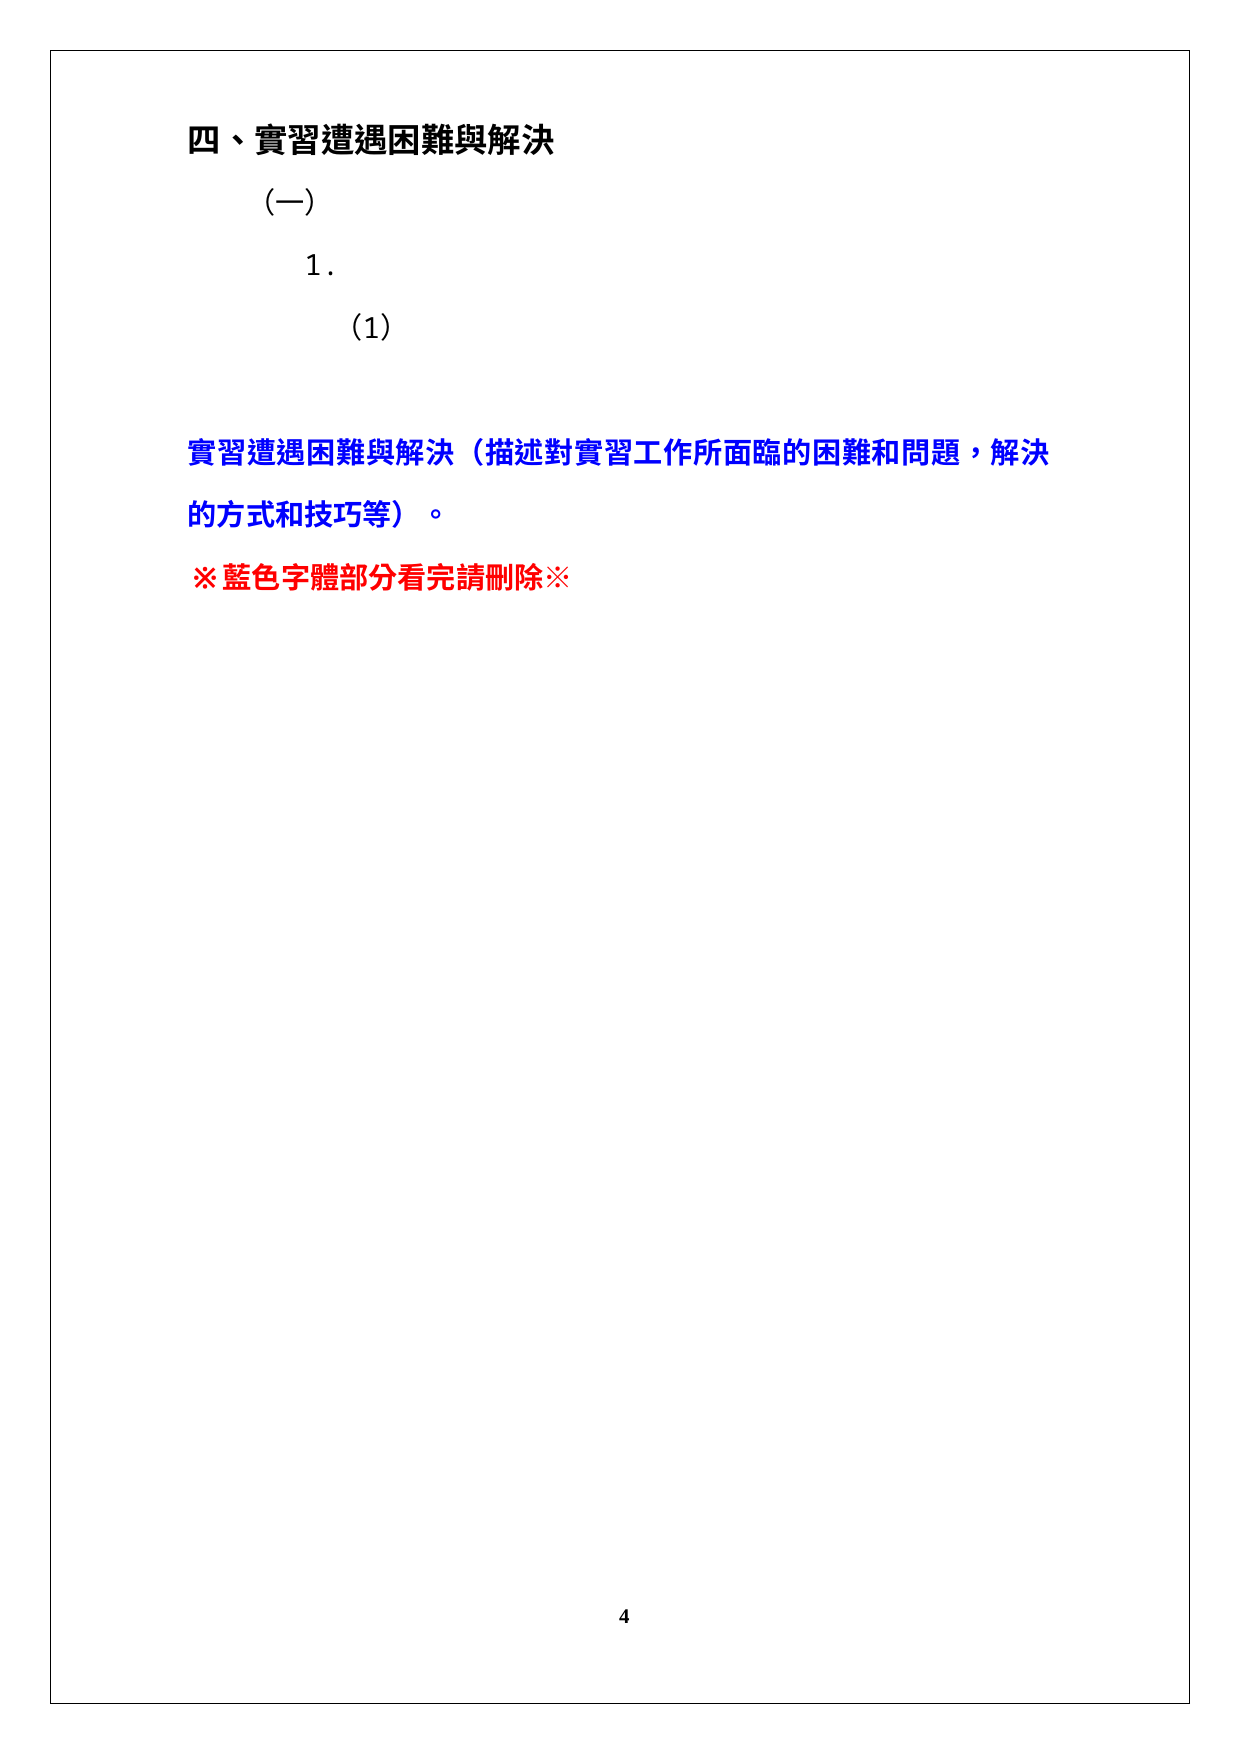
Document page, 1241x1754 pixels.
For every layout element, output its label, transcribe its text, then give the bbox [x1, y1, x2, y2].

text （一） [187, 159, 1053, 221]
text 實習遭遇困難與解決（描述對實習工作所面臨的困難和問題，解決的方式和技巧等）。 [187, 409, 1053, 534]
text ※藍色字體部分看完請刪除※ [187, 534, 1053, 596]
text 1. [187, 221, 1053, 284]
text 四、實習遭遇困難與解決 [187, 96, 1053, 159]
text （1） [187, 284, 1053, 346]
